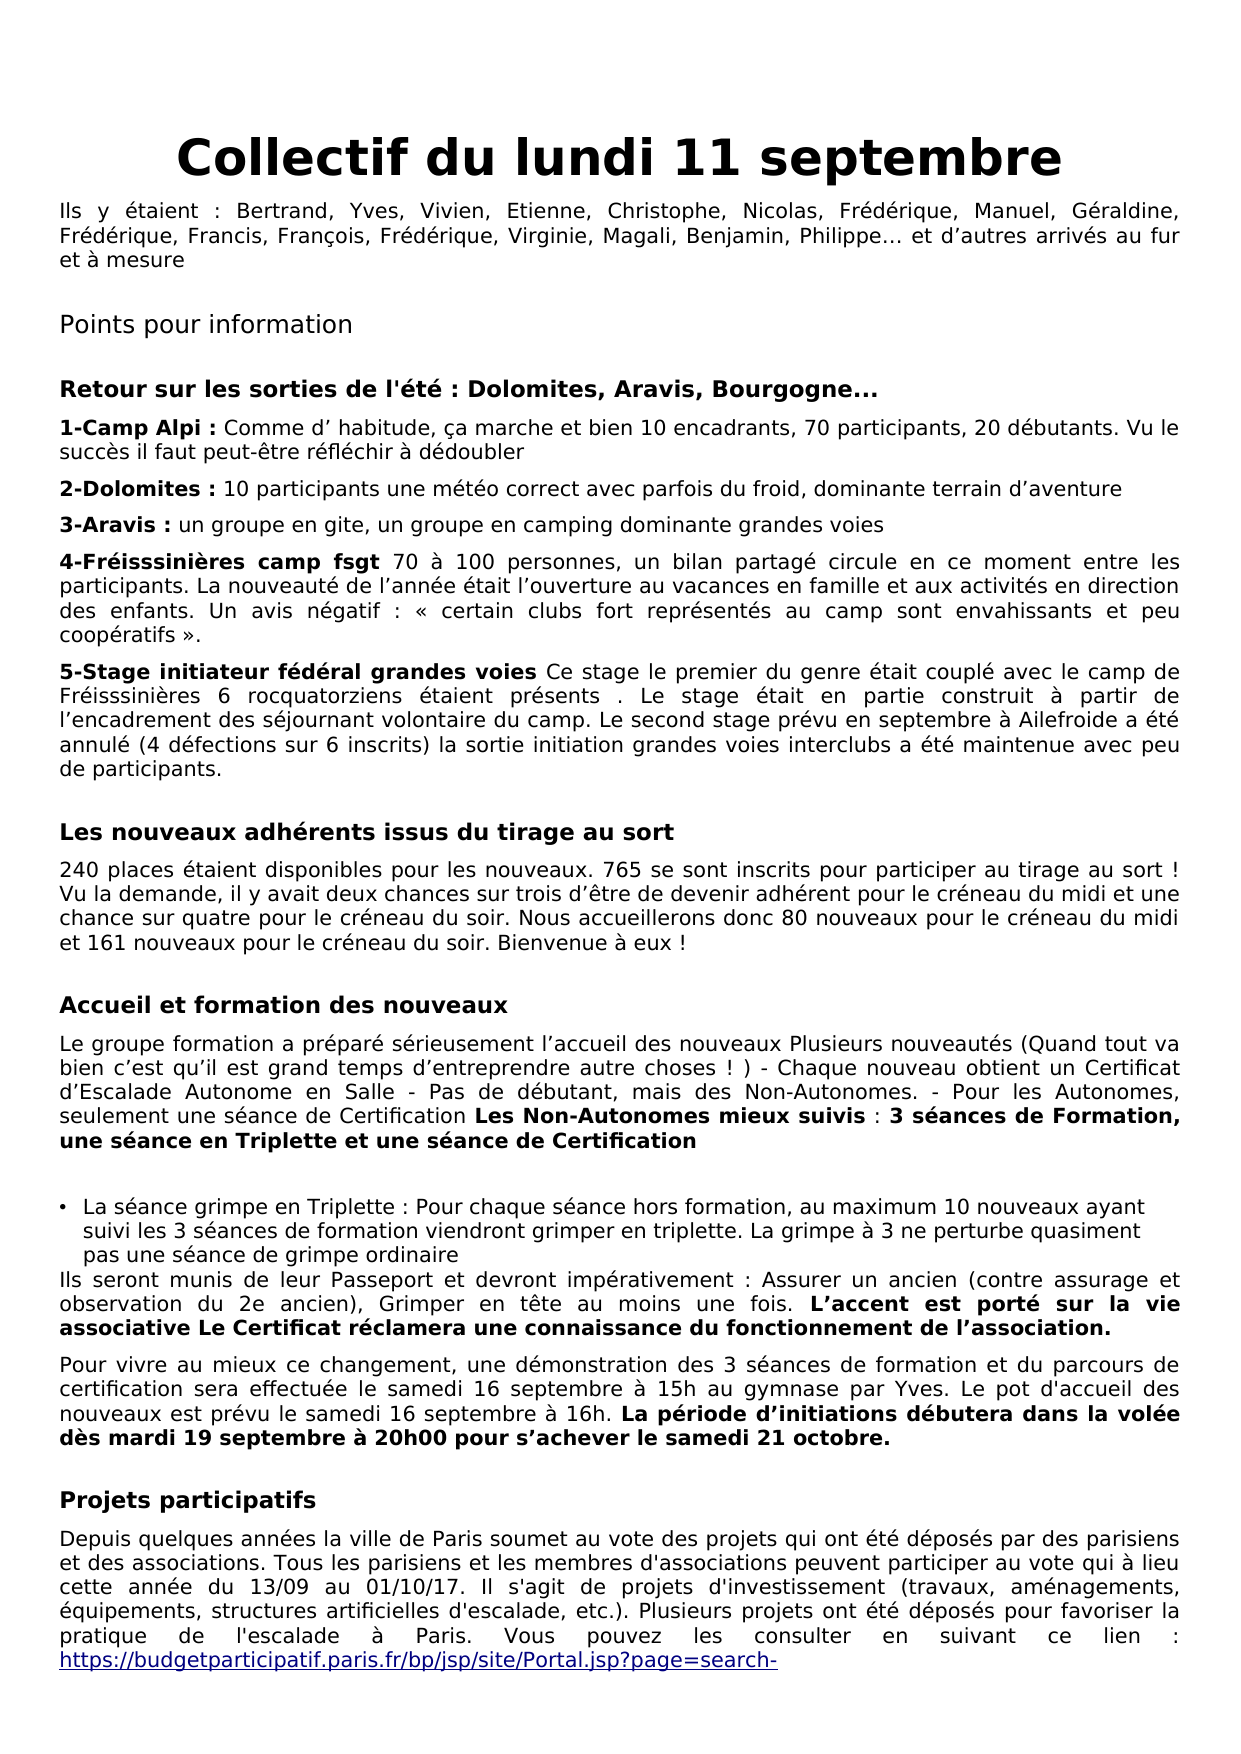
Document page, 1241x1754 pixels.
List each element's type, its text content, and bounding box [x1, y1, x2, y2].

text 240 places étaient disponibles pour les nouveaux. 765 se sont inscrits pour participer au tirage au sort ! Vu la demande, il y avait deux chances sur trois d’être de devenir adhérent pour le créneau du midi et une chance sur quatre pour le créneau du soir. Nous accueillerons donc 80 nouveaux pour le créneau du midi et 161 nouveaux pour le créneau du soir. Bienvenue à eux ! [59, 858, 1181, 955]
text Pour vivre au mieux ce changement, une démonstration des 3 séances de formation et du parcours de certification sera effectuée le samedi 16 septembre à 15h au gymnase par Yves. Le pot d'accueil des nouveaux est prévu le samedi 16 septembre à 16h. La période d’initiations débutera dans la volée dès mardi 19 septembre à 20h00 pour s’achever le samedi 21 octobre. [59, 1353, 1181, 1450]
subtitle Collectif du lundi 11 septembre [59, 129, 1181, 187]
text Depuis quelques années la ville de Paris soumet au vote des projets qui ont été déposés par des parisiens et des associations. Tous les parisiens et les membres d'associations peuvent participer au vote qui à lieu cette année du 13/09 au 01/10/17. Il s'agit de projets d'investissement (travaux, aménagements, équipements, structures artificielles d'escalade, etc.). Plusieurs projets ont été déposés pour favoriser la pratique de l'escalade à Paris. Vous pouvez les consulter en suivant ce lien : https://budgetparticipatif.paris.fr/bp/jsp/site/Portal.jsp?page=search- [59, 1527, 1181, 1672]
text 5-Stage initiateur fédéral grandes voies Ce stage le premier du genre était couplé avec le camp de Fréisssinières 6 rocquatorziens étaient présents . Le stage était en partie construit à partir de l’encadrement des séjournant volontaire du camp. Le second stage prévu en septembre à Ailefroide a été annulé (4 défections sur 6 inscrits) la sortie initiation grandes voies interclubs a été maintenue avec peu de participants. [59, 660, 1181, 781]
text 4-Fréisssinières camp fsgt 70 à 100 personnes, un bilan partagé circule en ce moment entre les participants. La nouveauté de l’année était l’ouverture au vacances en famille et aux activités en direction des enfants. Un avis négatif : « certain clubs fort représentés au camp sont envahissants et peu coopératifs ». [59, 550, 1181, 647]
text 2-Dolomites : 10 participants une météo correct avec parfois du froid, dominante terrain d’aventure [59, 477, 1181, 501]
text 3-Aravis : un groupe en gite, un groupe en camping dominante grandes voies [59, 513, 1181, 538]
text 1-Camp Alpi : Comme d’ habitude, ça marche et bien 10 encadrants, 70 participants, 20 débutants. Vu le succès il faut peut-être réfléchir à dédoubler [59, 416, 1181, 464]
subtitle Les nouveaux adhérents issus du tirage au sort [59, 819, 1181, 845]
subtitle Accueil et formation des nouveaux [59, 992, 1181, 1019]
list La séance grimpe en Triplette : Pour chaque séance hors formation, au maximum 10 nouveaux ayant suivi les 3 séances de formation viendront grimper en triplette. La grimpe à 3 ne perturbe quasiment pas une séance de grimpe ordinaire [59, 1195, 1181, 1268]
text Ils seront munis de leur Passeport et devront impérativement : Assurer un ancien (contre assurage et observation du 2e ancien), Grimper en tête au moins une fois. L’accent est porté sur la vie associative Le Certificat réclamera une connaissance du fonctionnement de l’association. [59, 1268, 1181, 1341]
subtitle Points pour information [59, 310, 1181, 339]
text Le groupe formation a préparé sérieusement l’accueil des nouveaux Plusieurs nouveautés (Quand tout va bien c’est qu’il est grand temps d’entreprendre autre choses ! ) - Chaque nouveau obtient un Certificat d’Escalade Autonome en Salle - Pas de débutant, mais des Non-Autonomes. - Pour les Autonomes, seulement une séance de Certification Les Non-Autonomes mieux suivis : 3 séances de Formation, une séance en Triplette et une séance de Certification [59, 1032, 1181, 1153]
subtitle Retour sur les sorties de l'été : Dolomites, Aravis, Bourgogne... [59, 376, 1181, 403]
subtitle Projets participatifs [59, 1488, 1181, 1514]
text Ils y étaient : Bertrand, Yves, Vivien, Etienne, Christophe, Nicolas, Frédérique, Manuel, Géraldine, Frédérique, Francis, François, Frédérique, Virginie, Magali, Benjamin, Philippe… et d’autres arrivés au fur et à mesure [59, 199, 1181, 272]
